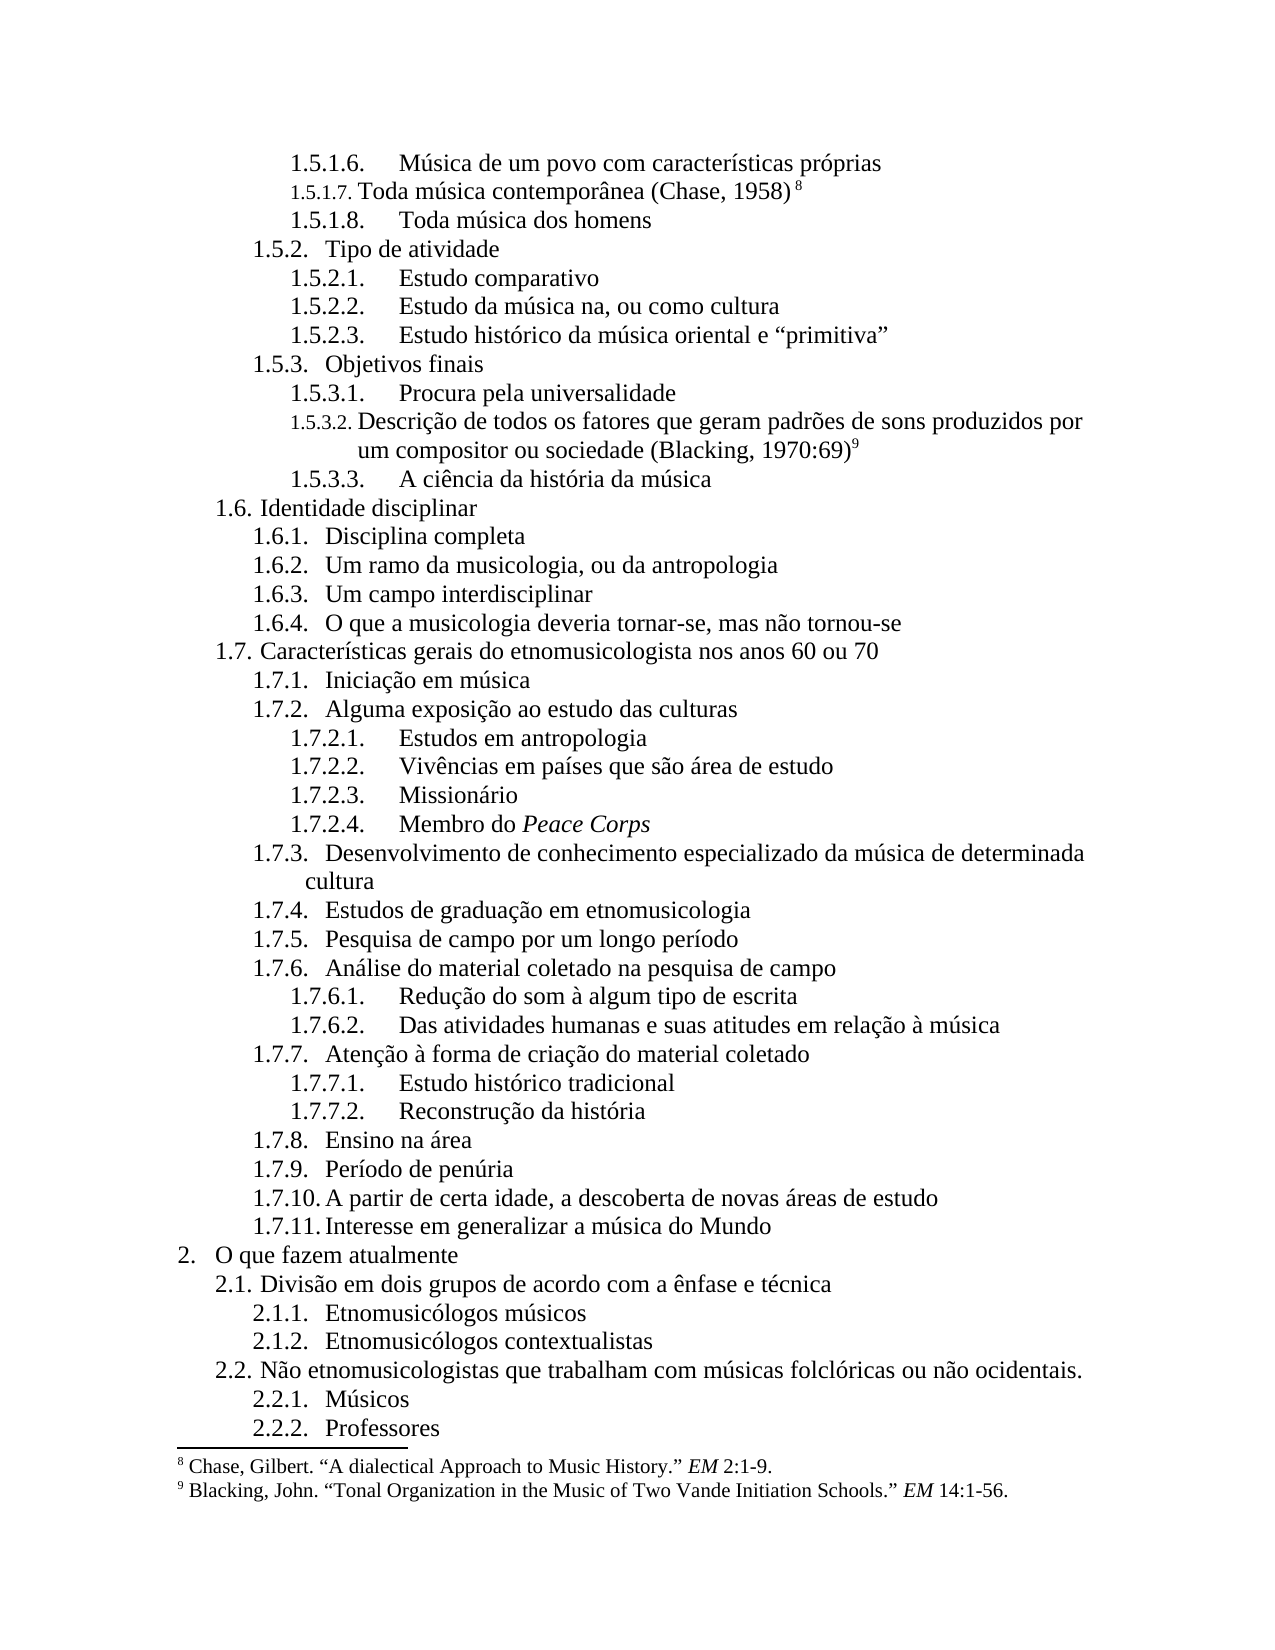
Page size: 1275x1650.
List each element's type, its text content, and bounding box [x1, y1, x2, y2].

list Das atividades humanas e suas atitudes em relação à música [290, 1010, 1098, 1039]
list Período de penúria [252, 1154, 1098, 1183]
list Reconstrução da história [290, 1096, 1098, 1125]
list Música de um povo com características próprias [290, 148, 1098, 176]
list Um campo interdisciplinar [252, 579, 1098, 608]
list Estudo histórico tradicional [290, 1068, 1098, 1096]
list Objetivos finais [252, 349, 1098, 378]
list A partir de certa idade, a descoberta de novas áreas de estudo [252, 1183, 1098, 1211]
list Toda música contemporânea (Chase, 1958) [290, 176, 1098, 205]
list Tipo de atividade [252, 234, 1098, 263]
list Procura pela universalidade [290, 378, 1098, 406]
list Redução do som à algum tipo de escrita [290, 981, 1098, 1010]
list Blacking, John. “Tonal Organization in the Music of Two Vande Initiation Schools.” EM 14:1-56. [177, 1478, 1098, 1502]
list Pesquisa de campo por um longo período [252, 924, 1098, 953]
list Etnomusicólogos músicos [252, 1298, 1098, 1326]
list Desenvolvimento de conhecimento especializado da música de determinada cultura [252, 838, 1098, 895]
list Atenção à forma de criação do material coletado [252, 1039, 1098, 1068]
list Interesse em generalizar a música do Mundo [252, 1211, 1098, 1240]
list Toda música dos homens [290, 205, 1098, 234]
list Estudo histórico da música oriental e “primitiva” [290, 320, 1098, 349]
list Características gerais do etnomusicologista nos anos 60 ou 70 [215, 636, 1098, 665]
list O que fazem atualmente [177, 1240, 1098, 1269]
list Professores [252, 1413, 1098, 1441]
list Disciplina completa [252, 521, 1098, 550]
list O que a musicologia deveria tornar-se, mas não tornou-se [252, 608, 1098, 636]
list Músicos [252, 1384, 1098, 1413]
list Estudos em antropologia [290, 723, 1098, 751]
list Membro do Peace Corps [290, 809, 1098, 838]
list A ciência da história da música [290, 464, 1098, 493]
list Não etnomusicologistas que trabalham com músicas folclóricas ou não ocidentais. [215, 1355, 1098, 1384]
list Etnomusicólogos contextualistas [252, 1326, 1098, 1355]
list Um ramo da musicologia, ou da antropologia [252, 550, 1098, 579]
list Estudo da música na, ou como cultura [290, 291, 1098, 320]
list Divisão em dois grupos de acordo com a ênfase e técnica [215, 1269, 1098, 1298]
list Análise do material coletado na pesquisa de campo [252, 953, 1098, 981]
list Descrição de todos os fatores que geram padrões de sons produzidos por um compositor ou sociedade (Blacking, 1970:69) [290, 406, 1098, 464]
list Estudos de graduação em etnomusicologia [252, 895, 1098, 924]
list Missionário [290, 780, 1098, 809]
list Estudo comparativo [290, 263, 1098, 291]
list Ensino na área [252, 1125, 1098, 1154]
list Identidade disciplinar [215, 493, 1098, 521]
list Chase, Gilbert. “A dialectical Approach to Music History.” EM 2:1-9. [177, 1454, 1098, 1478]
list Iniciação em música [252, 665, 1098, 694]
list Vivências em países que são área de estudo [290, 751, 1098, 780]
list Alguma exposição ao estudo das culturas [252, 694, 1098, 723]
